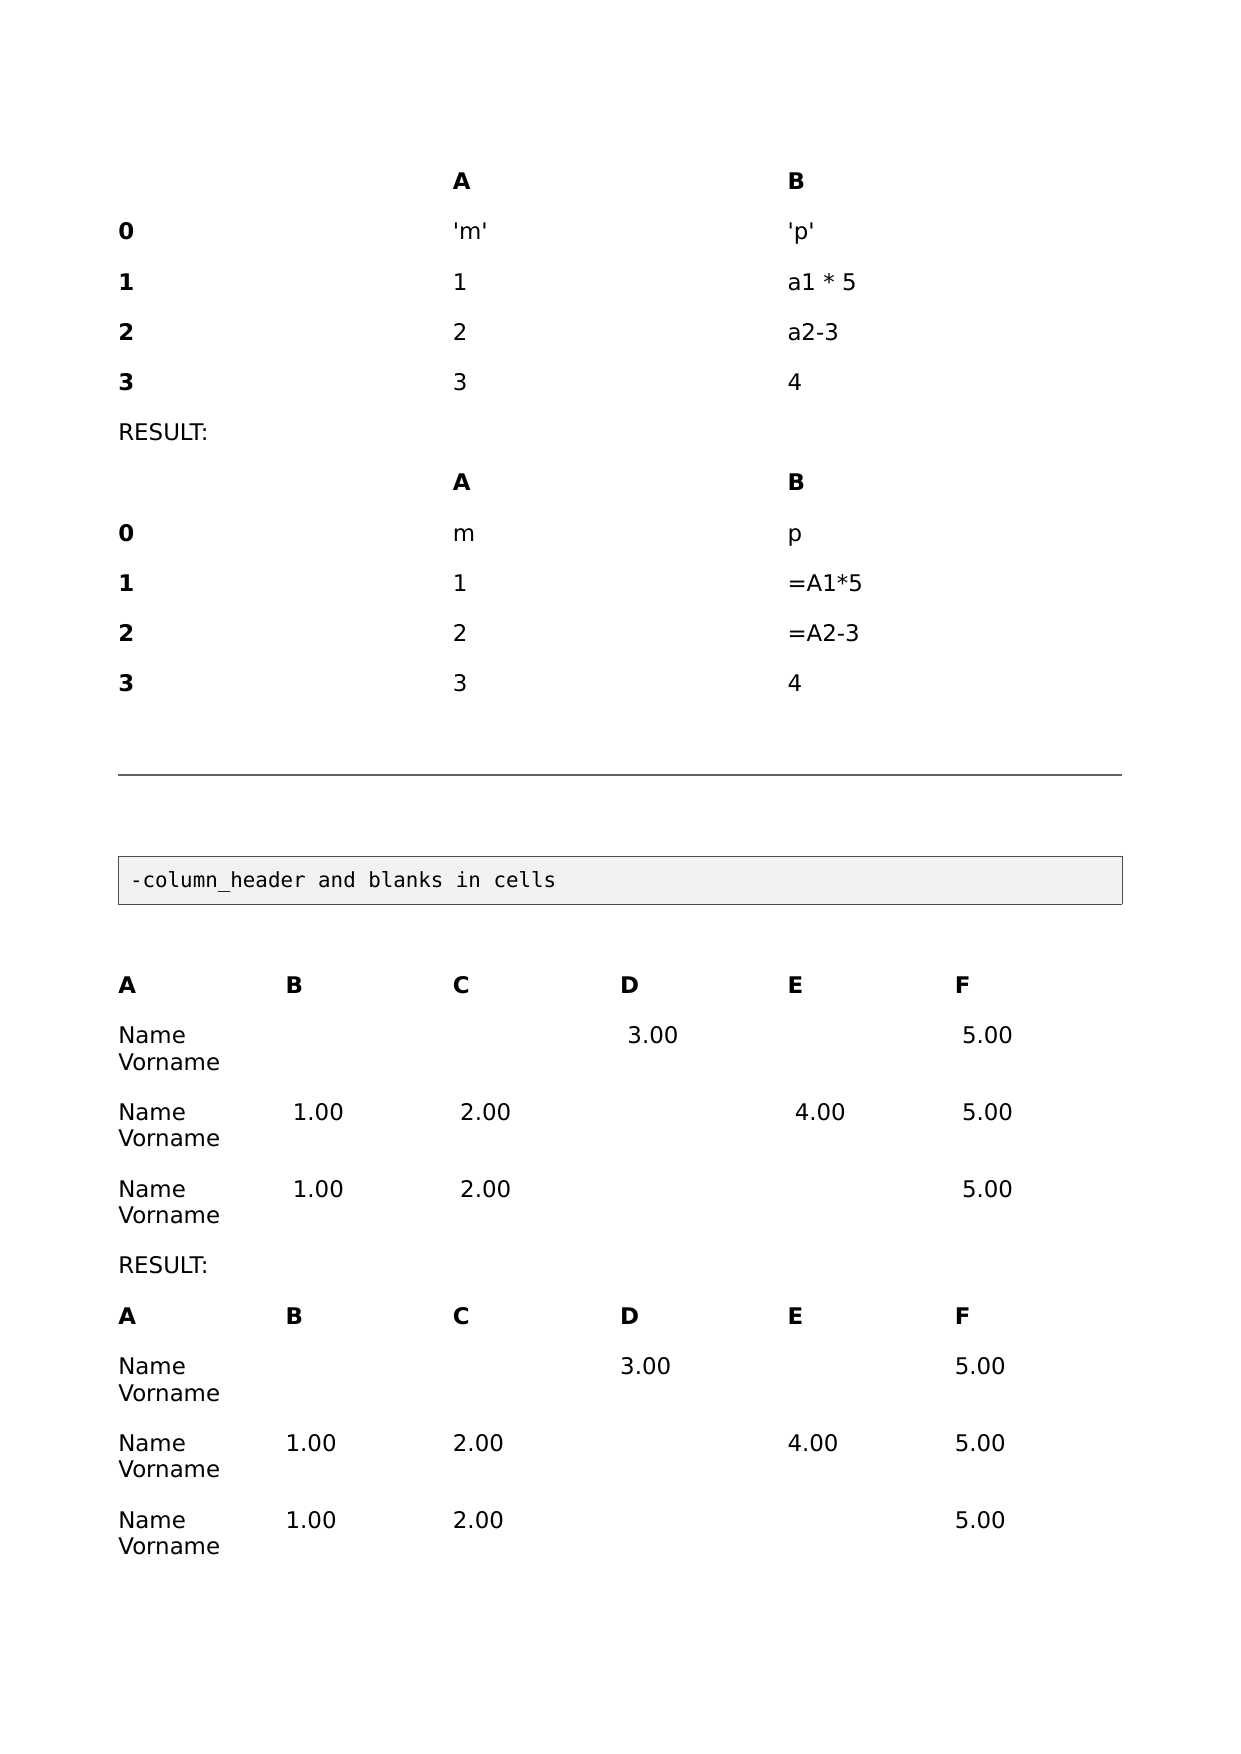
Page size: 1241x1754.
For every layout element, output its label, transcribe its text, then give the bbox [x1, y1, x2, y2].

table_cell =A1*5 [787, 558, 1122, 608]
table_header C [453, 1291, 620, 1341]
table_cell 2 [453, 609, 787, 659]
table_cell 2.00 [453, 1418, 620, 1495]
table_header E [787, 1291, 954, 1341]
table_header B [787, 157, 1122, 207]
text RESULT: [118, 419, 1122, 446]
table_header A [118, 1291, 285, 1341]
table_cell 5.00 [955, 1087, 1122, 1164]
table_header A [453, 458, 787, 508]
table_cell Name Vorname [118, 1341, 285, 1418]
table_cell 3 [118, 358, 453, 408]
table_cell 2.00 [453, 1087, 620, 1164]
table_cell Name Vorname [118, 1087, 285, 1164]
table_cell [787, 1341, 954, 1418]
table_cell [285, 1010, 453, 1087]
table_header [118, 157, 453, 207]
table_cell 4.00 [787, 1418, 954, 1495]
table_cell Name Vorname [118, 1418, 285, 1495]
table_cell 5.00 [955, 1164, 1122, 1241]
table_header C [453, 960, 620, 1010]
table_cell Name Vorname [118, 1495, 285, 1572]
table_cell 1.00 [285, 1087, 453, 1164]
table_cell [620, 1495, 787, 1572]
table_cell 4.00 [787, 1087, 954, 1164]
table_cell 2 [118, 307, 453, 357]
table_cell p [787, 508, 1122, 558]
table_cell 1.00 [285, 1418, 453, 1495]
table_cell 4 [787, 358, 1122, 408]
table_cell [453, 1010, 620, 1087]
table_cell 2 [118, 609, 453, 659]
table_cell 3 [453, 358, 787, 408]
table_header E [787, 960, 954, 1010]
table_cell 3 [118, 659, 453, 709]
table_cell [453, 1341, 620, 1418]
table_cell [620, 1087, 787, 1164]
table_header F [955, 1291, 1122, 1341]
table_cell a1 * 5 [787, 257, 1122, 307]
table_cell 5.00 [955, 1495, 1122, 1572]
table_cell 2.00 [453, 1495, 620, 1572]
table_cell [285, 1341, 453, 1418]
table_header B [787, 458, 1122, 508]
table_cell Name Vorname [118, 1010, 285, 1087]
table_cell 'p' [787, 207, 1122, 257]
table_cell 1 [453, 558, 787, 608]
text RESULT: [118, 1253, 1122, 1279]
table_cell [787, 1164, 954, 1241]
table_cell [787, 1010, 954, 1087]
table_cell a2-3 [787, 307, 1122, 357]
table_cell [620, 1164, 787, 1241]
table_header D [620, 1291, 787, 1341]
table_header B [285, 960, 453, 1010]
table_cell 3 [453, 659, 787, 709]
table_cell 1 [118, 558, 453, 608]
table_cell [620, 1418, 787, 1495]
table_cell =A2-3 [787, 609, 1122, 659]
table_cell 1 [453, 257, 787, 307]
text -column_header and blanks in cells [119, 857, 1122, 904]
table_cell m [453, 508, 787, 558]
table_cell 1.00 [285, 1495, 453, 1572]
table_header [118, 458, 453, 508]
table_cell 3.00 [620, 1010, 787, 1087]
table_cell 1.00 [285, 1164, 453, 1241]
table_cell 5.00 [955, 1418, 1122, 1495]
table_cell 2 [453, 307, 787, 357]
table_cell Name Vorname [118, 1164, 285, 1241]
table_header F [955, 960, 1122, 1010]
table_cell 3.00 [620, 1341, 787, 1418]
table_header D [620, 960, 787, 1010]
table_cell 'm' [453, 207, 787, 257]
table_cell 4 [787, 659, 1122, 709]
table_cell 5.00 [955, 1010, 1122, 1087]
table_header B [285, 1291, 453, 1341]
table_cell 2.00 [453, 1164, 620, 1241]
table_cell 5.00 [955, 1341, 1122, 1418]
table_header A [453, 157, 787, 207]
table_cell 1 [118, 257, 453, 307]
table_cell 0 [118, 207, 453, 257]
table_header A [118, 960, 285, 1010]
table_cell 0 [118, 508, 453, 558]
table_cell [787, 1495, 954, 1572]
